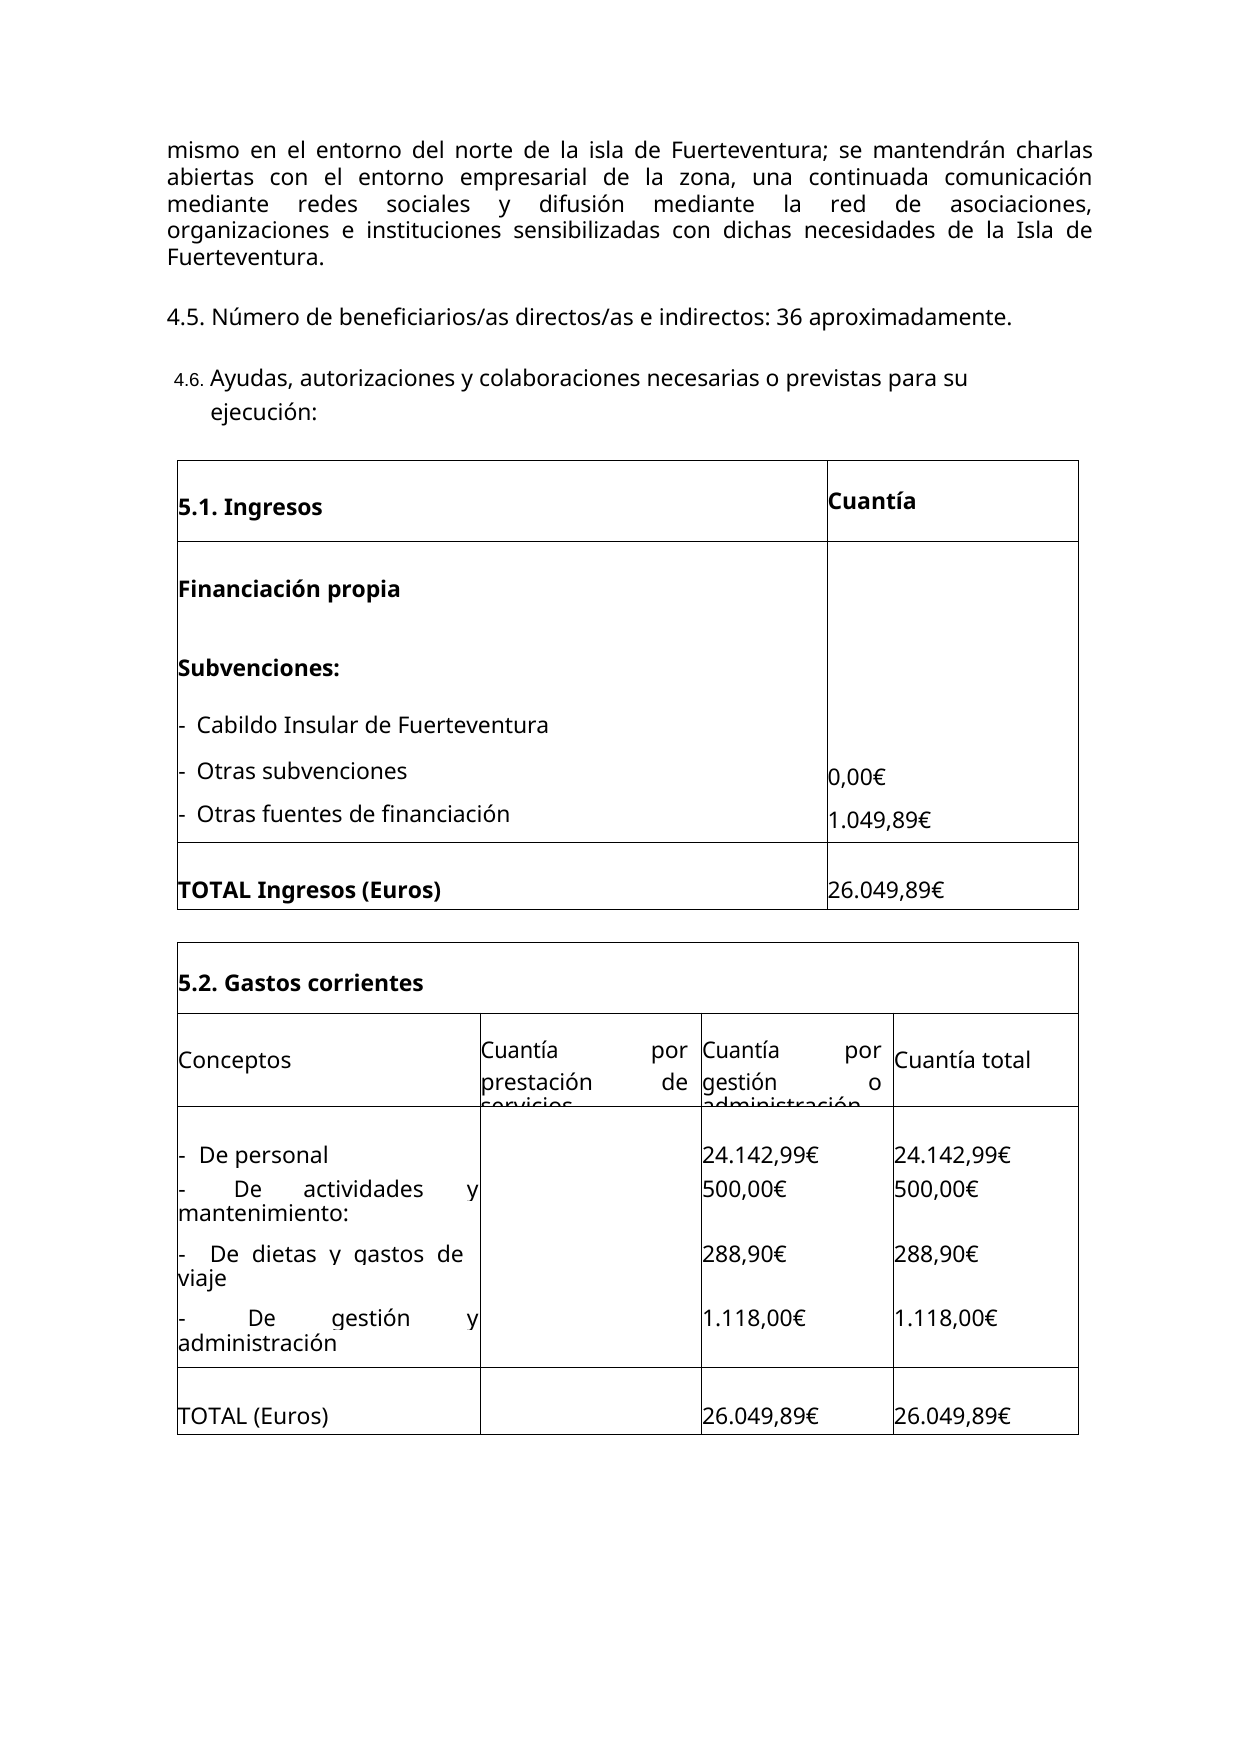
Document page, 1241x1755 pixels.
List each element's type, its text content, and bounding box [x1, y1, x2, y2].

table_cell [702, 1265, 893, 1297]
table_cell - De dietas y gastos de [178, 1233, 480, 1265]
table_header 5.1. Ingresos [178, 461, 827, 541]
table_cell Cuantía por gestión o administración [702, 1014, 893, 1106]
table_cell Subvenciones: [178, 623, 827, 692]
table_header 5.2. Gastos corrientes [178, 943, 1078, 1013]
table_cell - Otras subvenciones [178, 753, 827, 794]
table_cell - De actividades y [178, 1168, 480, 1200]
table_cell 288,90€ [894, 1233, 1078, 1265]
table_cell administración [178, 1330, 480, 1367]
text 4.6. Ayudas, autorizaciones y colaboraciones necesarias o previstas para su ejecución: [174, 362, 1017, 427]
table_cell [702, 1200, 893, 1233]
table_cell - De personal [178, 1107, 480, 1168]
table_cell [894, 1265, 1078, 1297]
table_header Cuantía [828, 461, 1078, 541]
table_cell 24.142,99€ [894, 1107, 1078, 1168]
text 4.5. Número de beneficiarios/as directos/as e indirectos: 36 aproximadamente. [167, 301, 1105, 332]
table_cell 288,90€ [702, 1233, 893, 1265]
table_cell [894, 1200, 1078, 1233]
list mismo en el entorno del norte de la isla de Fuerteventura; se mantendrán charlas abiertas con el entorno empresarial de la zona, una continuada comunicación mediante redes sociales y difusión mediante la red de asociaciones, organizaciones e instituciones sensibilizadas con dichas necesidades de la Isla de Fuerteventura. [154, 137, 1093, 271]
table_cell Financiación propia [178, 542, 827, 623]
table_cell 26.049,89€ [702, 1368, 893, 1433]
table_cell [481, 1107, 701, 1367]
table_cell 25.000,00€ [828, 542, 1078, 753]
table_cell Conceptos [178, 1014, 480, 1106]
table_cell [481, 1368, 701, 1433]
table_cell Cuantía total [894, 1014, 1078, 1106]
table_cell 500,00€ [702, 1168, 893, 1200]
table_cell 0,00€ [828, 753, 1078, 794]
table_cell - Cabildo Insular de Fuerteventura [178, 692, 827, 753]
table_cell - De gestión y [178, 1297, 480, 1329]
table_cell TOTAL Ingresos (Euros) [178, 843, 827, 909]
table_cell 24.142,99€ [702, 1107, 893, 1168]
table_cell 1.118,00€ [894, 1297, 1078, 1367]
table_cell 500,00€ [894, 1168, 1078, 1200]
table_cell viaje [178, 1265, 480, 1297]
table_cell 1.118,00€ [702, 1297, 893, 1367]
table_cell 1.049,89€ [828, 795, 1078, 842]
table_cell 26.049,89€ [894, 1368, 1078, 1433]
table_cell 26.049,89€ [828, 843, 1078, 909]
table_cell - Otras fuentes de financiación [178, 795, 827, 842]
table_cell mantenimiento: [178, 1200, 480, 1233]
table_cell TOTAL (Euros) [178, 1368, 480, 1433]
table_cell Cuantía por prestación de servicios [481, 1014, 701, 1106]
